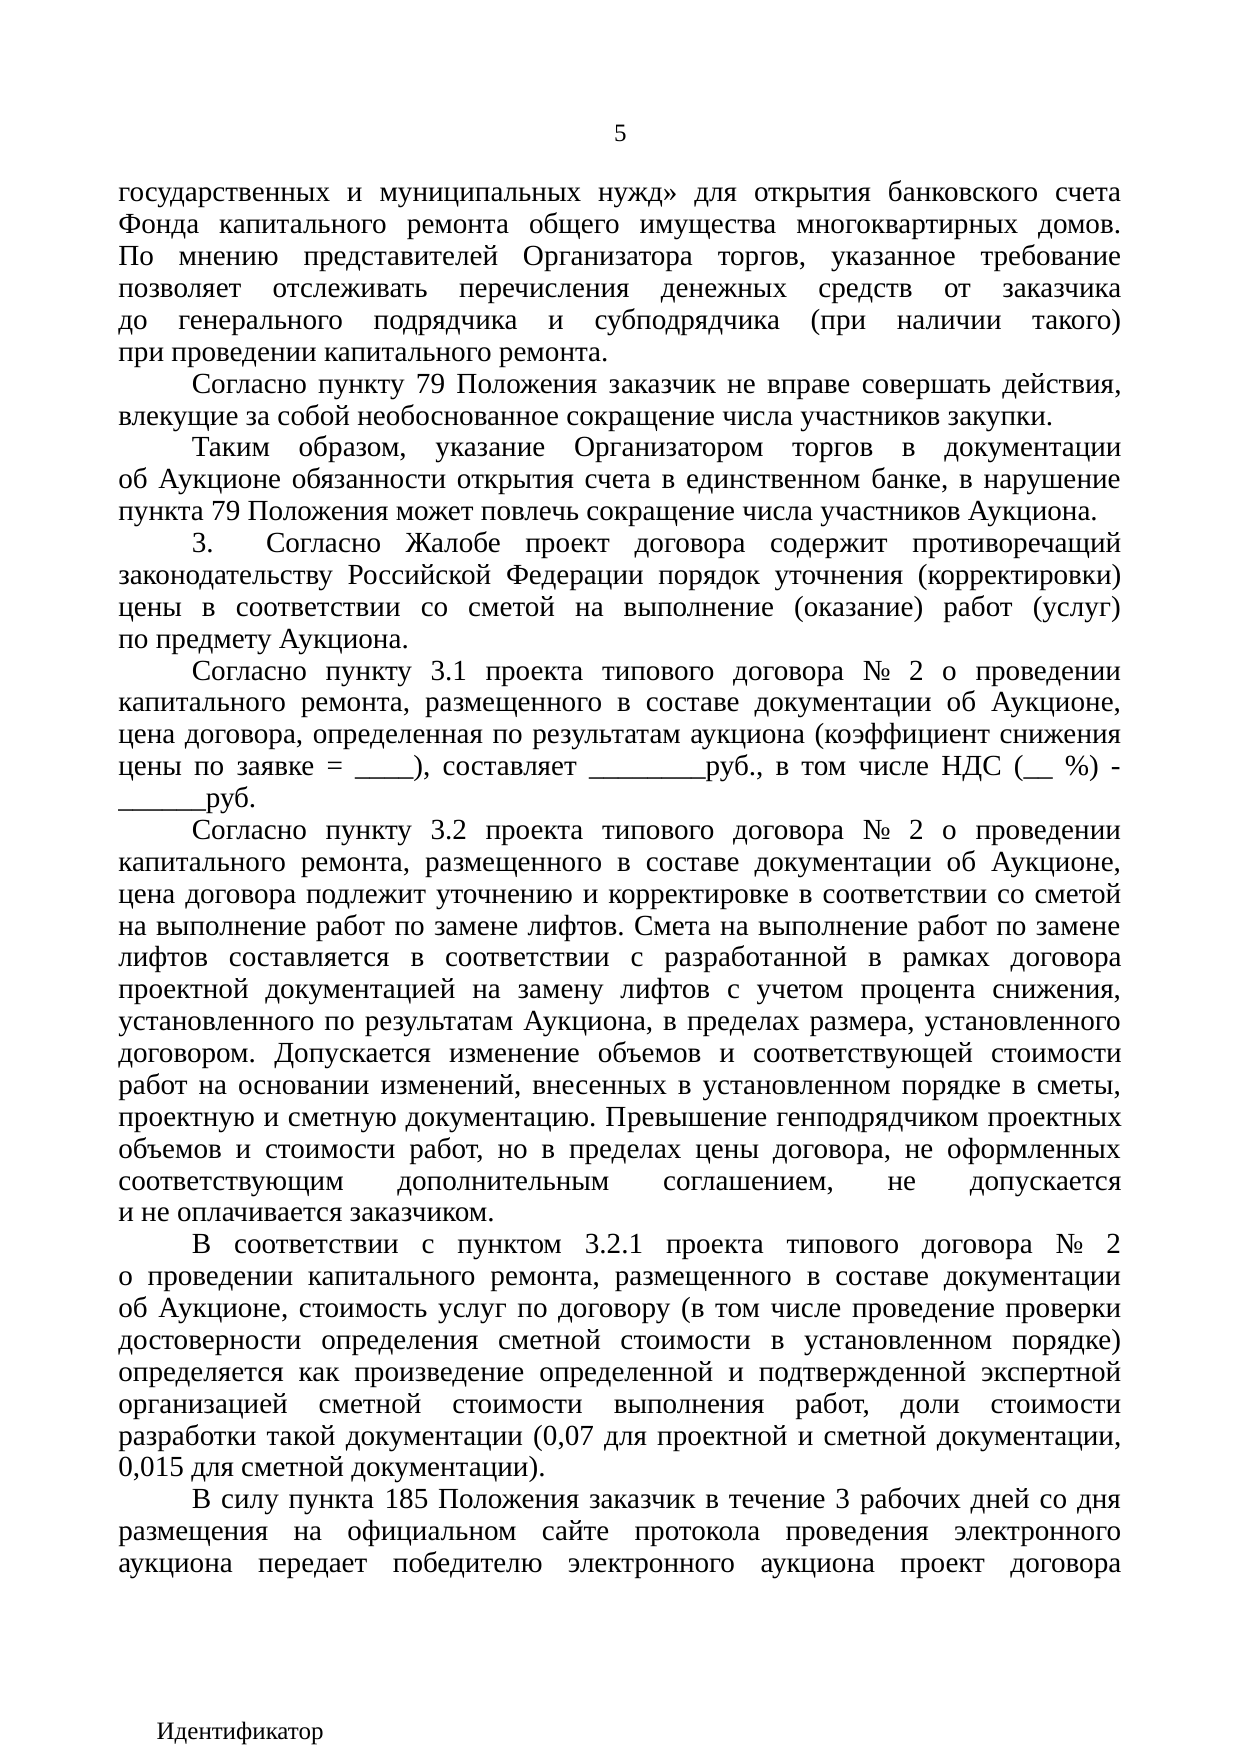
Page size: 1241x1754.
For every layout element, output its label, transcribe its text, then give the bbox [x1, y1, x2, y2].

text 3. Согласно Жалобе проект договора содержит противоречащий законодательству Российской Федерации порядок уточнения (корректировки) цены в соответствии со сметой на выполнение (оказание) работ (услуг) по предмету Аукциона. [118, 527, 1122, 654]
text Согласно пункту 3.2 проекта типового договора № 2 о проведении капитального ремонта, размещенного в составе документации об Аукционе, цена договора подлежит уточнению и корректировке в соответствии со сметой на выполнение работ по замене лифтов. Смета на выполнение работ по замене лифтов составляется в соответствии с разработанной в рамках договора проектной документацией на замену лифтов с учетом процента снижения, установленного по результатам Аукциона, в пределах размера, установленного договором. Допускается изменение объемов и соответствующей стоимости работ на основании изменений, внесенных в установленном порядке в сметы, проектную и сметную документацию. Превышение генподрядчиком проектных объемов и стоимости работ, но в пределах цены договора, не оформленных соответствующим дополнительным соглашением, не допускается и не оплачивается заказчиком. [118, 814, 1122, 1228]
text Таким образом, указание Организатором торгов в документации об Аукционе обязанности открытия счета в единственном банке, в нарушение пункта 79 Положения может повлечь сокращение числа участников Аукциона. [118, 431, 1122, 527]
text В силу пункта 185 Положения заказчик в течение 3 рабочих дней со дня размещения на официальном сайте протокола проведения электронного аукциона передает победителю электронного аукциона проект договора [118, 1483, 1122, 1579]
text Согласно пункту 3.1 проекта типового договора № 2 о проведении капитального ремонта, размещенного в составе документации об Аукционе, цена договора, определенная по результатам аукциона (коэффициент снижения цены по заявке = ____), составляет ________руб., в том числе НДС (__ %) - ______руб. [118, 654, 1122, 814]
text В соответствии с пунктом 3.2.1 проекта типового договора № 2 о проведении капитального ремонта, размещенного в составе документации об Аукционе, стоимость услуг по договору (в том числе проведение проверки достоверности определения сметной стоимости в установленном порядке) определяется как произведение определенной и подтвержденной экспертной организацией сметной стоимости выполнения работ, доли стоимости разработки такой документации (0,07 для проектной и сметной документации, 0,015 для сметной документации). [118, 1228, 1122, 1483]
text Согласно пункту 79 Положения заказчик не вправе совершать действия, влекущие за собой необоснованное сокращение числа участников закупки. [118, 368, 1122, 431]
text государственных и муниципальных нужд» для открытия банковского счета Фонда капитального ремонта общего имущества многоквартирных домов. По мнению представителей Организатора торгов, указанное требование позволяет отслеживать перечисления денежных средств от заказчика до генерального подрядчика и субподрядчика (при наличии такого) при проведении капитального ремонта. [118, 176, 1122, 368]
